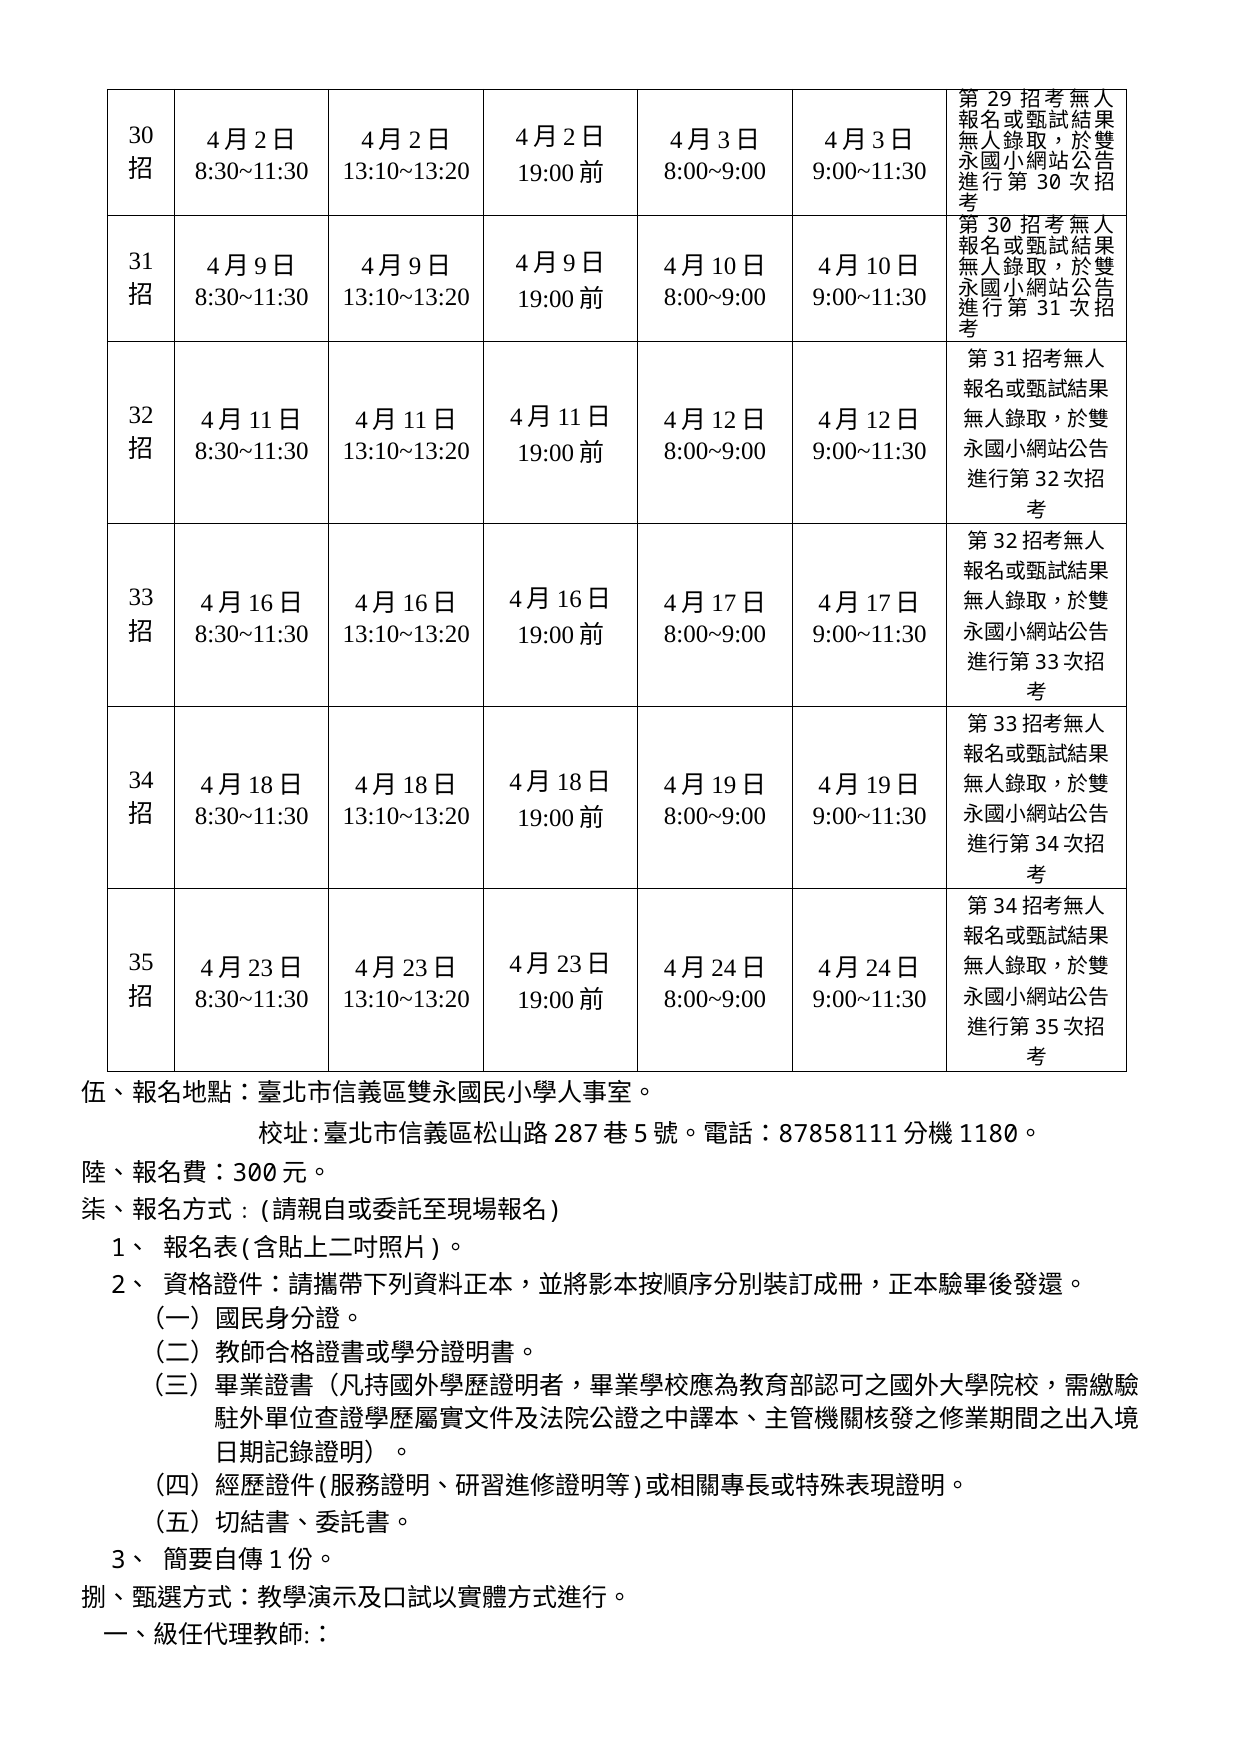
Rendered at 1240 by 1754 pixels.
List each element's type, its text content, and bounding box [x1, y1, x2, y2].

table_cell 4月18日 19:00前 [484, 707, 637, 888]
text 一、級任代理教師:： [53, 1613, 1160, 1651]
list 報名表(含貼上二吋照片)。 [111, 1226, 1160, 1263]
table_cell 4月3日 8:00~9:00 [638, 90, 792, 215]
table_cell 第31招考無人報名或甄試結果無人錄取，於雙永國小網站公告進行第32次招考 [947, 342, 1126, 523]
table_cell 4月2日13:10~13:20 [329, 90, 483, 215]
text （四）經歷證件(服務證明、研習進修證明等)或相關專長或特殊表現證明。 [94, 1468, 1160, 1501]
table_cell 4月16日13:10~13:20 [329, 524, 483, 706]
table_cell 4月12日 9:00~11:30 [793, 342, 946, 523]
text （三）畢業證書（凡持國外學歷證明者，畢業學校應為教育部認可之國外大學院校，需繳驗駐外單位查證學歷屬實文件及法院公證之中譯本、主管機關核發之修業期間之出入境日期記錄證明）。 [139, 1368, 1160, 1468]
table_cell 33招 [108, 524, 174, 706]
list 報名地點：臺北市信義區雙永國民小學人事室。 [81, 1072, 1160, 1109]
list 報名費：300元。 [81, 1151, 1160, 1188]
table_cell 31招 [108, 216, 174, 341]
table_cell 32招 [108, 342, 174, 523]
table_cell 第30招考無人報名或甄試結果無人錄取，於雙永國小網站公告進行第31次招考 [947, 216, 1126, 341]
table_cell 4月2日 8:30~11:30 [175, 90, 328, 215]
table_cell 4月3日 9:00~11:30 [793, 90, 946, 215]
table_cell 4月19日 9:00~11:30 [793, 707, 946, 888]
table_cell 4月11日 8:30~11:30 [175, 342, 328, 523]
table_cell 4月10日 9:00~11:30 [793, 216, 946, 341]
text （二）教師合格證書或學分證明書。 [81, 1334, 1160, 1368]
table_cell 4月24日 8:00~9:00 [638, 889, 792, 1071]
text （五）切結書、委託書。 [94, 1501, 1160, 1538]
table_cell 4月12日 8:00~9:00 [638, 342, 792, 523]
table_cell 4月23日13:10~13:20 [329, 889, 483, 1071]
list 甄選方式：教學演示及口試以實體方式進行。 [81, 1576, 1160, 1613]
table_cell 第32招考無人報名或甄試結果無人錄取，於雙永國小網站公告進行第33次招考 [947, 524, 1126, 706]
table_cell 4月23日 19:00前 [484, 889, 637, 1071]
table_cell 35招 [108, 889, 174, 1071]
list 簡要自傳1份。 [111, 1538, 1160, 1576]
table_cell 4月23日 8:30~11:30 [175, 889, 328, 1071]
table_cell 4月24日 9:00~11:30 [793, 889, 946, 1071]
table_cell 34招 [108, 707, 174, 888]
table_cell 第29招考無人報名或甄試結果無人錄取，於雙永國小網站公告進行第30次招考 [947, 90, 1126, 215]
table_cell 4月16日 8:30~11:30 [175, 524, 328, 706]
text （一）國民身分證。 [81, 1301, 1160, 1334]
table_cell 4月18日 8:30~11:30 [175, 707, 328, 888]
table_cell 4月11日13:10~13:20 [329, 342, 483, 523]
table_cell 4月19日 8:00~9:00 [638, 707, 792, 888]
table_cell 4月9日13:10~13:20 [329, 216, 483, 341]
table_cell 4月2日 19:00前 [484, 90, 637, 215]
table_cell 第33招考無人報名或甄試結果無人錄取，於雙永國小網站公告進行第34次招考 [947, 707, 1126, 888]
table_cell 4月17日 8:00~9:00 [638, 524, 792, 706]
table_cell 4月18日13:10~13:20 [329, 707, 483, 888]
table_cell 第34招考無人報名或甄試結果無人錄取，於雙永國小網站公告進行第35次招考 [947, 889, 1126, 1071]
list 報名方式﹕(請親自或委託至現場報名) [81, 1188, 1160, 1226]
table_cell 4月9日 8:30~11:30 [175, 216, 328, 341]
text 校址:臺北市信義區松山路287巷5號。電話：87858111分機1180。 [258, 1109, 1160, 1151]
table_cell 4月11日 19:00前 [484, 342, 637, 523]
table_cell 30招 [108, 90, 174, 215]
table_cell 4月10日 8:00~9:00 [638, 216, 792, 341]
table_cell 4月16日 19:00前 [484, 524, 637, 706]
table_cell 4月9日 19:00前 [484, 216, 637, 341]
table_cell 4月17日 9:00~11:30 [793, 524, 946, 706]
list 資格證件：請攜帶下列資料正本，並將影本按順序分別裝訂成冊，正本驗畢後發還。 [111, 1263, 1160, 1301]
